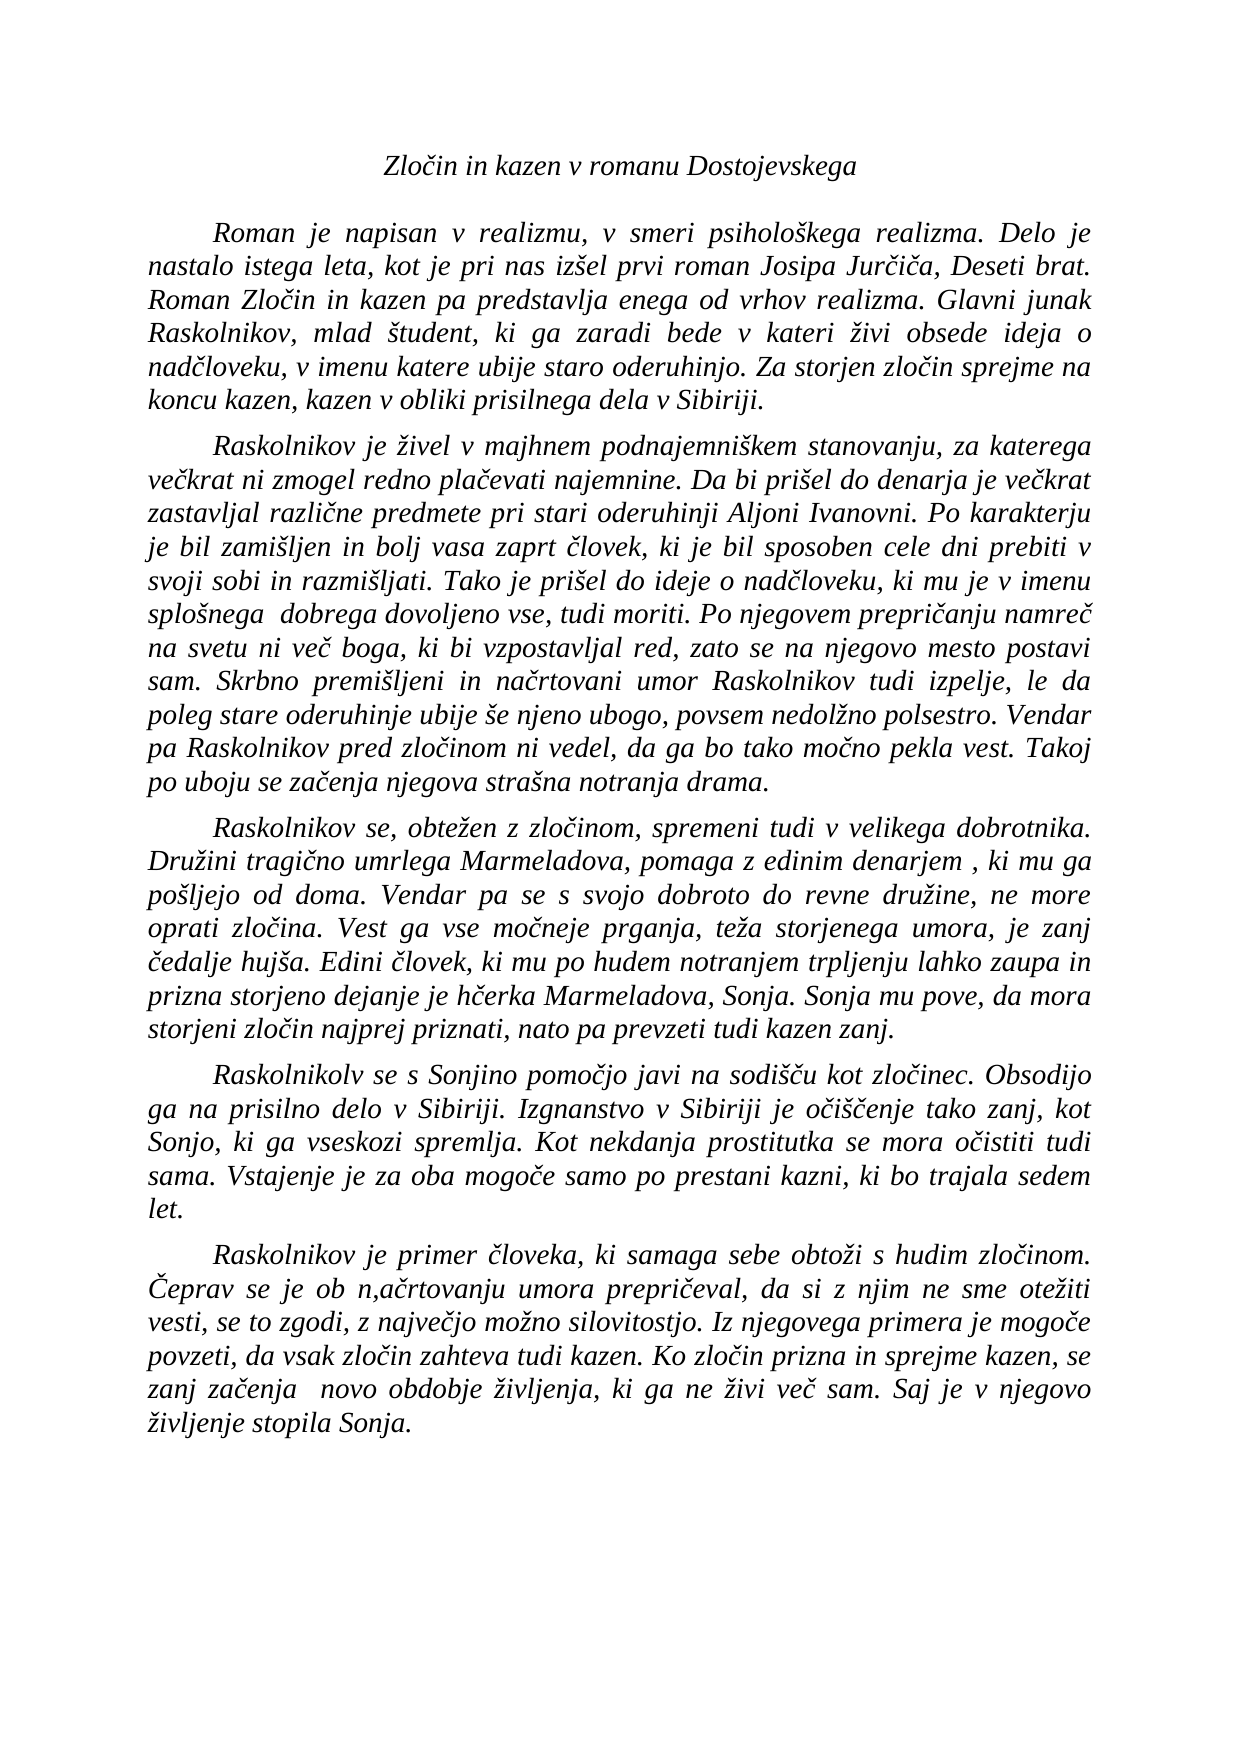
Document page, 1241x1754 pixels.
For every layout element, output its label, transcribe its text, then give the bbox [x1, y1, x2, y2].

text Raskolnikolv se s Sonjino pomočjo javi na sodišču kot zločinec. Obsodijo ga na prisilno delo v Sibiriji. Izgnanstvo v Sibiriji je očiščenje tako zanj, kot Sonjo, ki ga vseskozi spremlja. Kot nekdanja prostitutka se mora očistiti tudi sama. Vstajenje je za oba mogoče samo po prestani kazni, ki bo trajala sedem let. [148, 1057, 1093, 1225]
text Raskolnikov se, obtežen z zločinom, spremeni tudi v velikega dobrotnika. Družini tragično umrlega Marmeladova, pomaga z edinim denarjem , ki mu ga pošljejo od doma. Vendar pa se s svojo dobroto do revne družine, ne more oprati zločina. Vest ga vse močneje prganja, teža storjenega umora, je zanj čedalje hujša. Edini človek, ki mu po hudem notranjem trpljenju lahko zaupa in prizna storjeno dejanje je hčerka Marmeladova, Sonja. Sonja mu pove, da mora storjeni zločin najprej priznati, nato pa prevzeti tudi kazen zanj. [148, 810, 1093, 1045]
text Raskolnikov je primer človeka, ki samaga sebe obtoži s hudim zločinom. Čeprav se je ob n,ačrtovanju umora prepričeval, da si z njim ne sme otežiti vesti, se to zgodi, z največjo možno silovitostjo. Iz njegovega primera je mogoče povzeti, da vsak zločin zahteva tudi kazen. Ko zločin prizna in sprejme kazen, se zanj začenja novo obdobje življenja, ki ga ne živi več sam. Saj je v njegovo življenje stopila Sonja. [148, 1237, 1093, 1439]
text Zločin in kazen v romanu Dostojevskega [148, 148, 1093, 181]
text Roman je napisan v realizmu, v smeri psihološkega realizma. Delo je nastalo istega leta, kot je pri nas izšel prvi roman Josipa Jurčiča, Deseti brat. Roman Zločin in kazen pa predstavlja enega od vrhov realizma. Glavni junak Raskolnikov, mlad študent, ki ga zaradi bede v kateri živi obsede ideja o nadčloveku, v imenu katere ubije staro oderuhinjo. Za storjen zločin sprejme na koncu kazen, kazen v obliki prisilnega dela v Sibiriji. [148, 215, 1093, 416]
text Raskolnikov je živel v majhnem podnajemniškem stanovanju, za katerega večkrat ni zmogel redno plačevati najemnine. Da bi prišel do denarja je večkrat zastavljal različne predmete pri stari oderuhinji Aljoni Ivanovni. Po karakterju je bil zamišljen in bolj vasa zaprt človek, ki je bil sposoben cele dni prebiti v svoji sobi in razmišljati. Tako je prišel do ideje o nadčloveku, ki mu je v imenu splošnega dobrega dovoljeno vse, tudi moriti. Po njegovem prepričanju namreč na svetu ni več boga, ki bi vzpostavljal red, zato se na njegovo mesto postavi sam. Skrbno premišljeni in načrtovani umor Raskolnikov tudi izpelje, le da poleg stare oderuhinje ubije še njeno ubogo, povsem nedolžno polsestro. Vendar pa Raskolnikov pred zločinom ni vedel, da ga bo tako močno pekla vest. Takoj po uboju se začenja njegova strašna notranja drama. [148, 428, 1093, 797]
